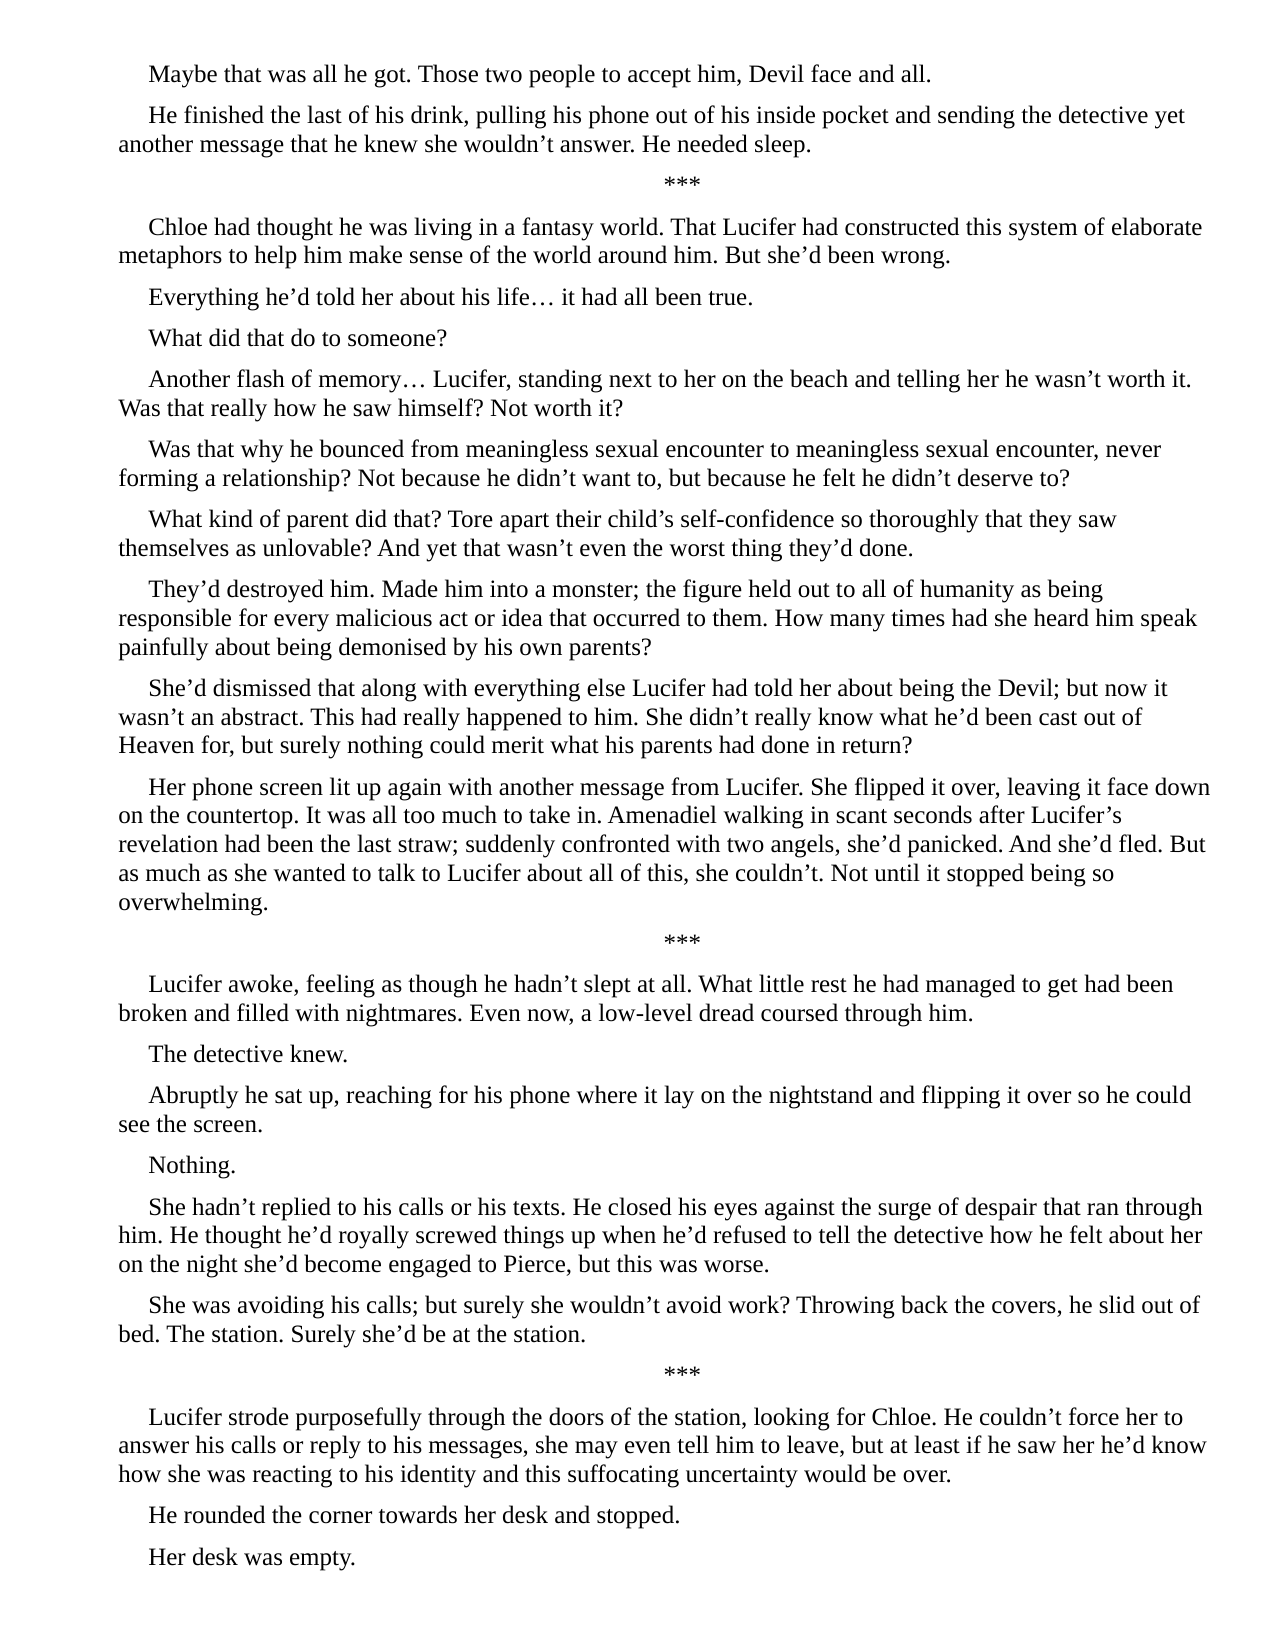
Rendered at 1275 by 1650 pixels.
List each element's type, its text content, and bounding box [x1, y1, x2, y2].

text Abruptly he sat up, reaching for his phone where it lay on the nightstand and flipping it over so he could see the screen. [118, 1080, 1216, 1138]
text Lucifer awoke, feeling as though he hadn’t slept at all. What little rest he had managed to get had been broken and filled with nightmares. Even now, a low-level dread coursed through him. [118, 969, 1216, 1027]
text He rounded the corner towards her desk and stopped. [118, 1500, 1216, 1529]
text Lucifer strode purposefully through the doors of the station, looking for Chloe. He couldn’t force her to answer his calls or reply to his messages, she may even tell him to leave, but at least if he saw her he’d know how she was reacting to his identity and this suffocating uncertainty would be over. [118, 1402, 1216, 1488]
text Another flash of memory… Lucifer, standing next to her on the beach and telling her he wasn’t worth it. Was that really how he saw himself? Not worth it? [118, 364, 1216, 422]
text Everything he’d told her about his life… it had all been true. [118, 282, 1216, 310]
text Nothing. [118, 1150, 1216, 1179]
text *** [118, 928, 1216, 957]
text *** [118, 170, 1216, 199]
text She was avoiding his calls; but surely she wouldn’t avoid work? Throwing back the covers, he slid out of bed. The station. Surely she’d be at the station. [118, 1290, 1216, 1348]
text Maybe that was all he got. Those two people to accept him, Devil face and all. [118, 59, 1216, 88]
text Her desk was empty. [118, 1542, 1216, 1570]
text What kind of parent did that? Tore apart their child’s self-confidence so thoroughly that they saw themselves as unlovable? And yet that wasn’t even the worst thing they’d done. [118, 504, 1216, 562]
text *** [118, 1360, 1216, 1389]
text She hadn’t replied to his calls or his texts. He closed his eyes against the surge of despair that ran through him. He thought he’d royally screwed things up when he’d refused to tell the detective how he felt about her on the night she’d become engaged to Pierce, but this was worse. [118, 1192, 1216, 1278]
text They’d destroyed him. Made him into a monster; the figure held out to all of humanity as being responsible for every malicious act or idea that occurred to them. How many times had she heard him speak painfully about being demonised by his own parents? [118, 574, 1216, 660]
text He finished the last of his drink, pulling his phone out of his inside pocket and sending the detective yet another message that he knew she wouldn’t answer. He needed sleep. [118, 100, 1216, 158]
text She’d dismissed that along with everything else Lucifer had told her about being the Devil; but now it wasn’t an abstract. This had really happened to him. She didn’t really know what he’d been cast out of Heaven for, but surely nothing could merit what his parents had done in return? [118, 673, 1216, 759]
text Chloe had thought he was living in a fantasy world. That Lucifer had constructed this system of elaborate metaphors to help him make sense of the world around him. But she’d been wrong. [118, 212, 1216, 269]
text Her phone screen lit up again with another message from Lucifer. She flipped it over, leaving it face down on the countertop. It was all too much to take in. Amenadiel walking in scant seconds after Lucifer’s revelation had been the last straw; suddenly confronted with two angels, she’d panicked. And she’d fled. But as much as she wanted to talk to Lucifer about all of this, she couldn’t. Not until it stopped being so overwhelming. [118, 772, 1216, 915]
text The detective knew. [118, 1039, 1216, 1068]
text Was that why he bounced from meaningless sexual encounter to meaningless sexual encounter, never forming a relationship? Not because he didn’t want to, but because he felt he didn’t deserve to? [118, 434, 1216, 492]
text What did that do to someone? [118, 323, 1216, 352]
